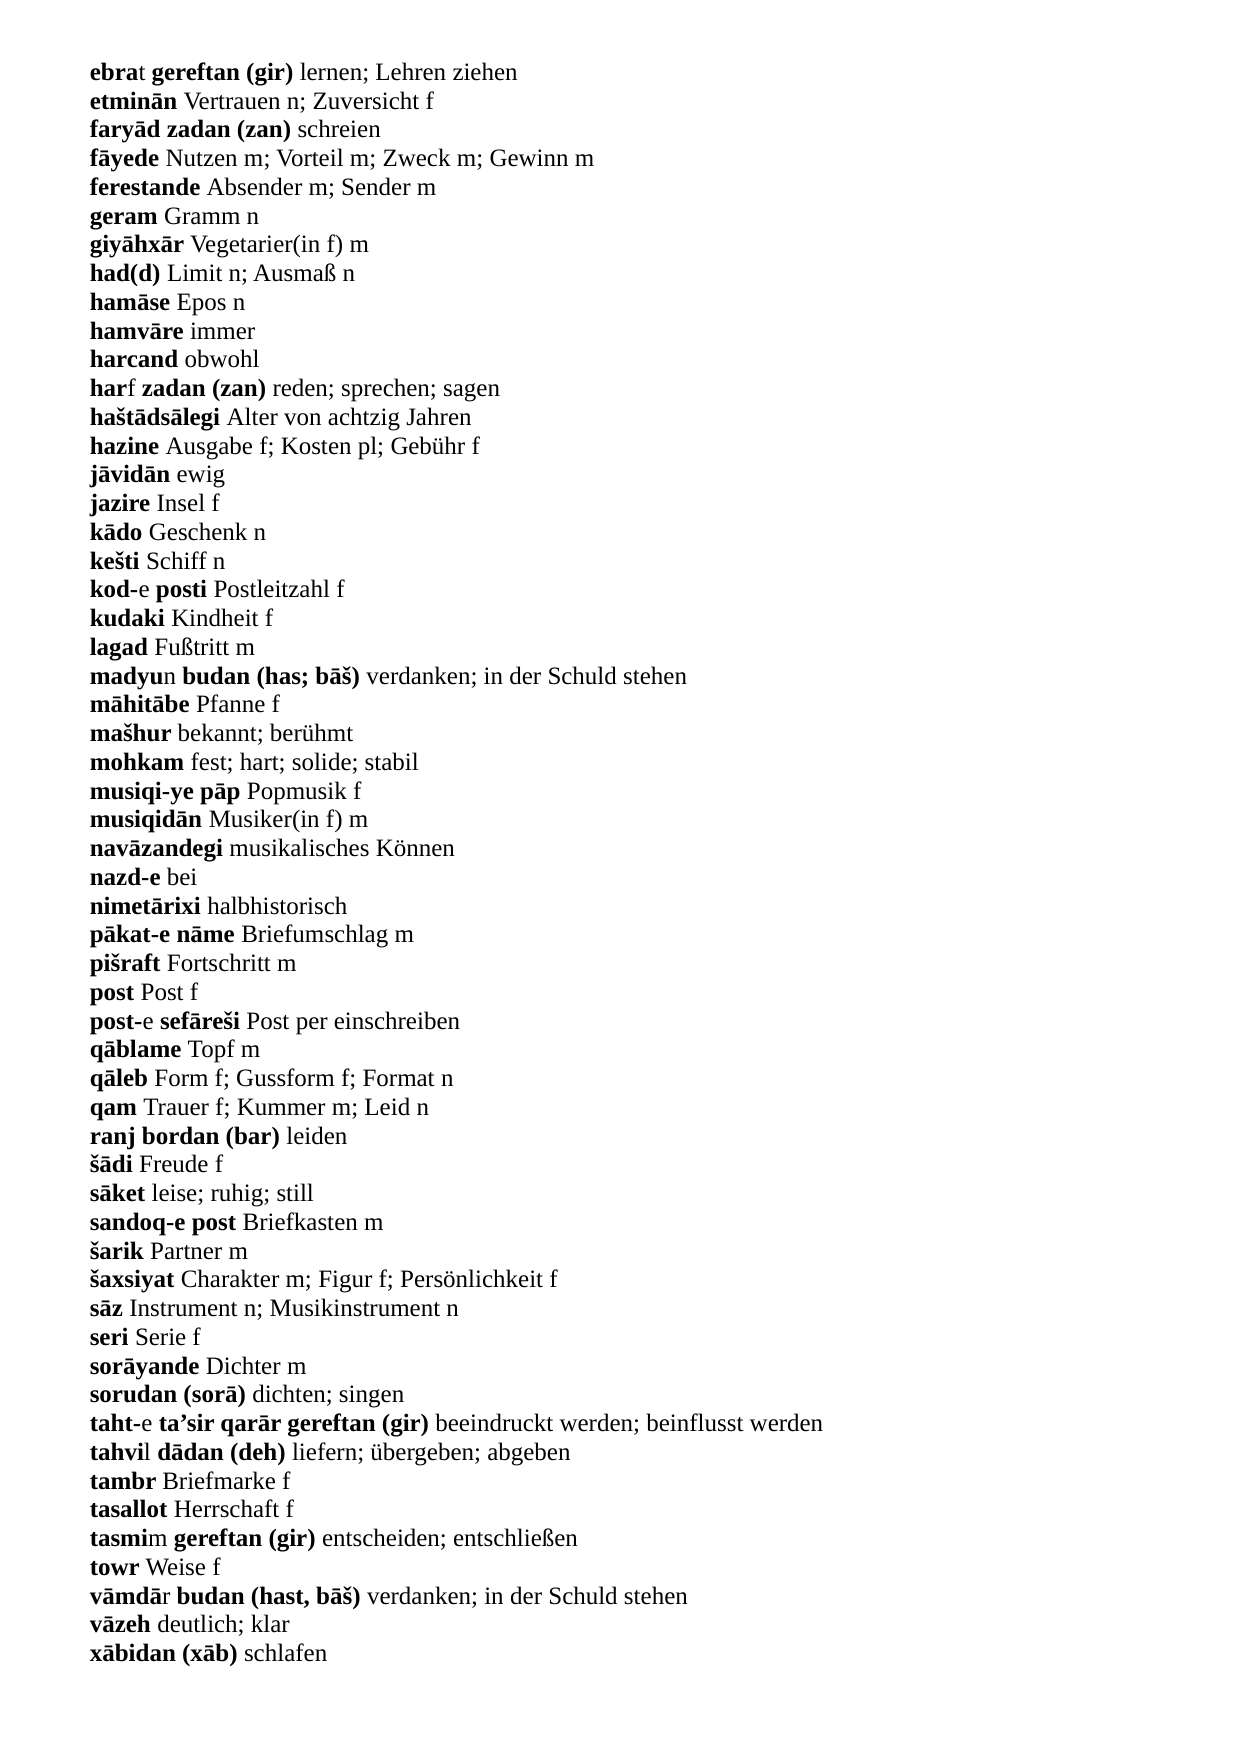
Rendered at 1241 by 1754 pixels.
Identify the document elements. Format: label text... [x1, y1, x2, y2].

text fāyede Nutzen m; Vorteil m; Zweck m; Gewinn m [89, 143, 1153, 172]
text pišraft Fortschritt m [89, 948, 1153, 977]
text ferestande Absender m; Sender m [89, 172, 1153, 201]
text taht‐e ta’sir qarār gereftan (gir) beeindruckt werden; beinflusst werden [89, 1408, 1153, 1437]
text māhitābe Pfanne f [89, 689, 1153, 718]
text kod‐e posti Postleitzahl f [89, 574, 1153, 603]
text xābidan (xāb) schlafen [89, 1638, 1153, 1667]
text ranj bordan (bar) leiden [89, 1121, 1153, 1149]
text vāzeh deutlich; klar [89, 1609, 1153, 1638]
text šādi Freude f [89, 1149, 1153, 1178]
text mohkam fest; hart; solide; stabil [89, 747, 1153, 776]
text geram Gramm n [89, 201, 1153, 229]
text kādo Geschenk n [89, 517, 1153, 546]
text hamāse Epos n [89, 287, 1153, 316]
text sāz Instrument n; Musikinstrument n [89, 1293, 1153, 1322]
text tahvil dādan (deh) liefern; übergeben; abgeben [89, 1437, 1153, 1466]
text nazd‐e bei [89, 862, 1153, 891]
text had(d) Limit n; Ausmaß n [89, 258, 1153, 287]
text jāvidān ewig [89, 459, 1153, 488]
text hamvāre immer [89, 316, 1153, 344]
text haštādsālegi Alter von achtzig Jahren [89, 402, 1153, 431]
text qāleb Form f; Gussform f; Format n [89, 1063, 1153, 1092]
text lagad Fußtritt m [89, 632, 1153, 661]
text seri Serie f [89, 1322, 1153, 1351]
text musiqidān Musiker(in f) m [89, 804, 1153, 833]
text kudaki Kindheit f [89, 603, 1153, 632]
text towr Weise f [89, 1552, 1153, 1581]
text sāket leise; ruhig; still [89, 1178, 1153, 1207]
text harcand obwohl [89, 344, 1153, 373]
text post Post f [89, 977, 1153, 1006]
text vāmdār budan (hast, bāš) verdanken; in der Schuld stehen [89, 1581, 1153, 1609]
text qam Trauer f; Kummer m; Leid n [89, 1092, 1153, 1121]
text sorāyande Dichter m [89, 1351, 1153, 1379]
text sandoq‐e post Briefkasten m [89, 1207, 1153, 1236]
text faryād zadan (zan) schreien [89, 114, 1153, 143]
text harf zadan (zan) reden; sprechen; sagen [89, 373, 1153, 402]
text etminān Vertrauen n; Zuversicht f [89, 86, 1153, 114]
text šaxsiyat Charakter m; Figur f; Persönlichkeit f [89, 1264, 1153, 1293]
text qāblame Topf m [89, 1034, 1153, 1063]
text giyāhxār Vegetarier(in f) m [89, 229, 1153, 258]
text post‐e sefāreši Post per einschreiben [89, 1006, 1153, 1034]
text pākat‐e nāme Briefumschlag m [89, 919, 1153, 948]
text tasmim gereftan (gir) entscheiden; entschließen [89, 1523, 1153, 1552]
text nimetārixi halbhistorisch [89, 891, 1153, 919]
text mašhur bekannt; berühmt [89, 718, 1153, 747]
text ebrat gereftan (gir) lernen; Lehren ziehen [89, 57, 1153, 86]
text navāzandegi musikalisches Können [89, 833, 1153, 862]
text sorudan (sorā) dichten; singen [89, 1379, 1153, 1408]
text tambr Briefmarke f [89, 1466, 1153, 1494]
text musiqi‐ye pāp Popmusik f [89, 776, 1153, 804]
text šarik Partner m [89, 1236, 1153, 1264]
text madyun budan (has; bāš) verdanken; in der Schuld stehen [89, 661, 1153, 689]
text hazine Ausgabe f; Kosten pl; Gebühr f [89, 431, 1153, 459]
text jazire Insel f [89, 488, 1153, 517]
text kešti Schiff n [89, 546, 1153, 574]
text tasallot Herrschaft f [89, 1494, 1153, 1523]
